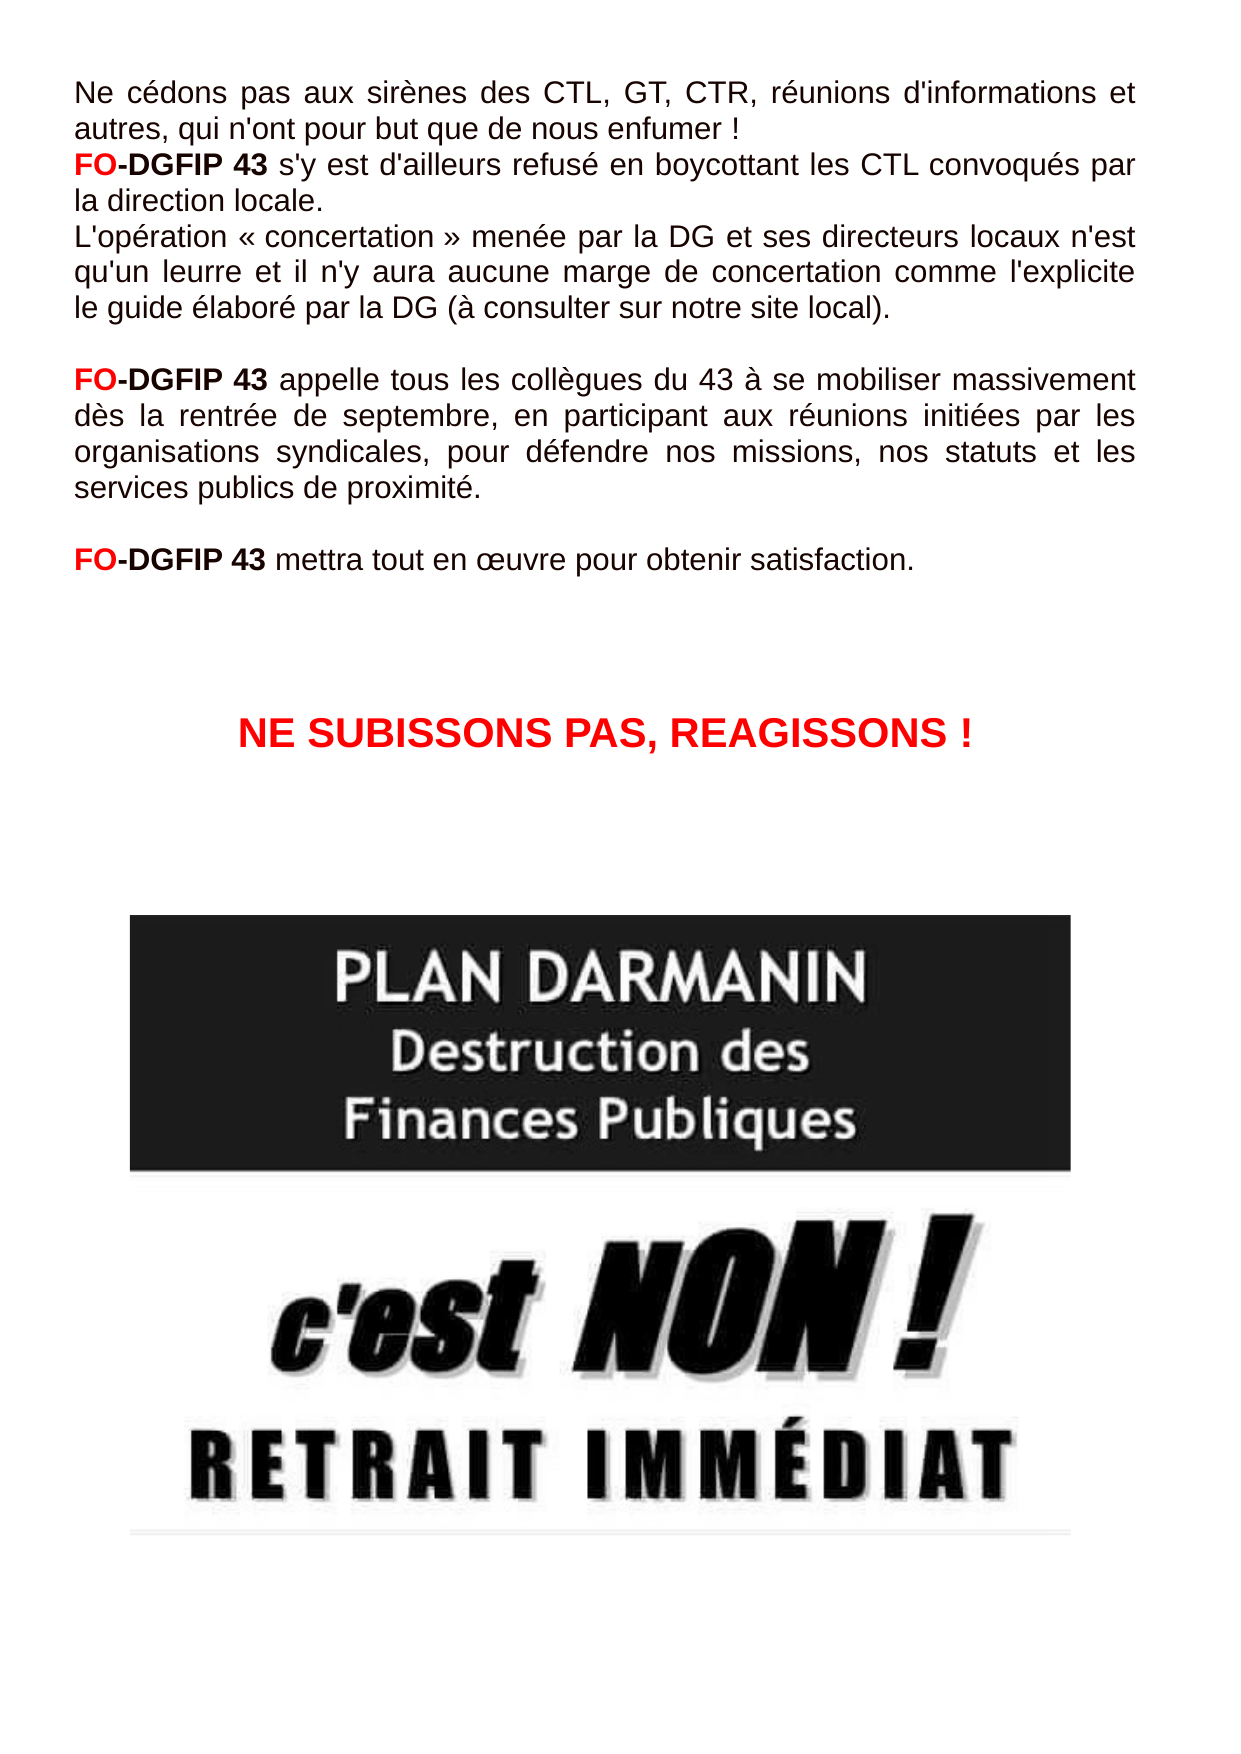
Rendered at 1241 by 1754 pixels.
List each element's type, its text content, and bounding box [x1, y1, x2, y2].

text NE SUBISSONS PAS, REAGISSONS ! [74, 709, 1137, 757]
picture [129, 915, 1071, 1537]
text Ne cédons pas aux sirènes des CTL, GT, CTR, réunions d'informations et autres, qui n'ont pour but que de nous enfumer ! [74, 74, 1137, 146]
text FO-DGFIP 43 mettra tout en œuvre pour obtenir satisfaction. [74, 541, 1137, 577]
text L'opération « concertation » menée par la DG et ses directeurs locaux n'est qu'un leurre et il n'y aura aucune marge de concertation comme l'explicite le guide élaboré par la DG (à consulter sur notre site local). [74, 218, 1137, 325]
text FO-DGFIP 43 s'y est d'ailleurs refusé en boycottant les CTL convoqués par la direction locale. [74, 146, 1137, 218]
text FO-DGFIP 43 appelle tous les collègues du 43 à se mobiliser massivement dès la rentrée de septembre, en participant aux réunions initiées par les organisations syndicales, pour défendre nos missions, nos statuts et les services publics de proximité. [74, 361, 1137, 505]
